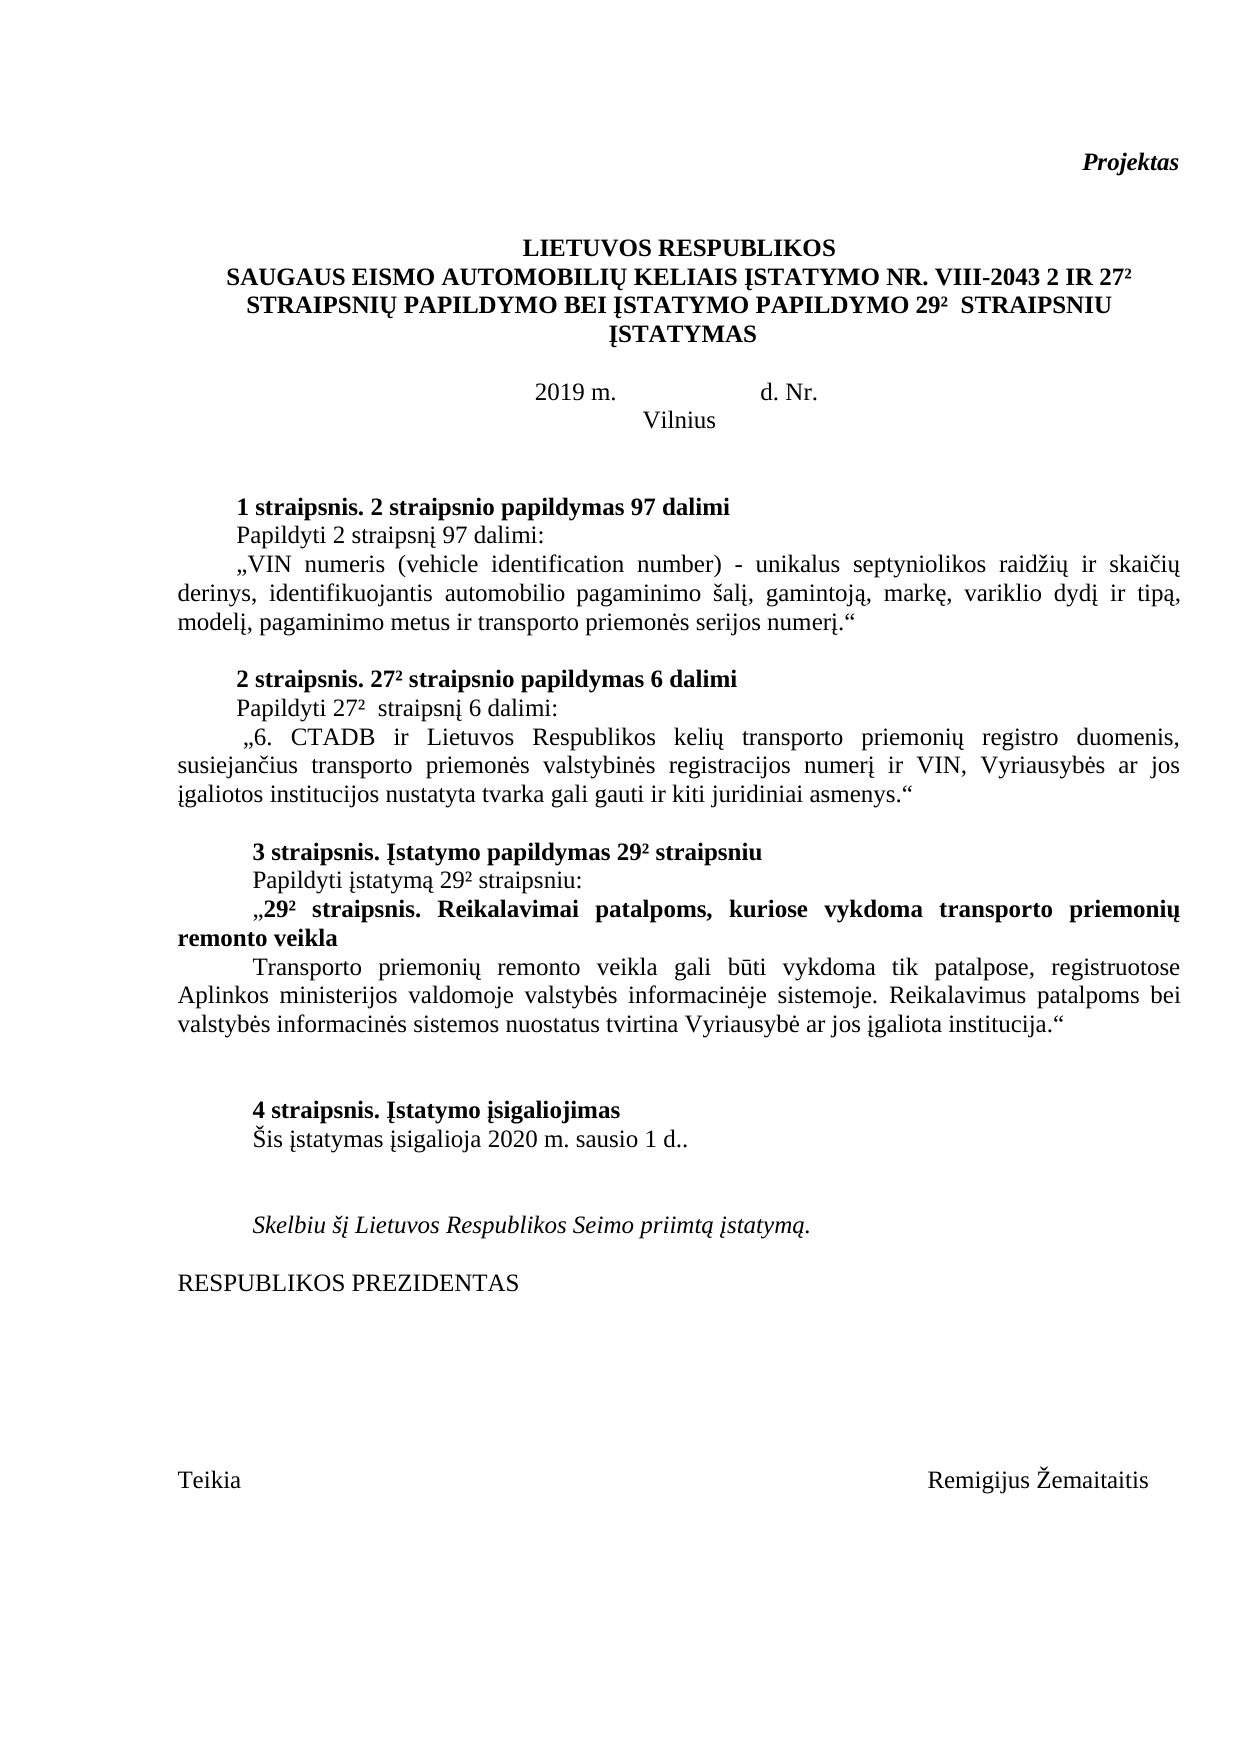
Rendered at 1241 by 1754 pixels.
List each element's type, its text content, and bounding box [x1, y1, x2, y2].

text 3 straipsnis. Įstatymo papildymas 29² straipsniu [177, 837, 1181, 866]
text 2 straipsnis. 27² straipsnio papildymas 6 dalimi [177, 664, 1181, 693]
text 1 straipsnis. 2 straipsnio papildymas 97 dalimi [177, 492, 1181, 521]
text Šis įstatymas įsigalioja 2020 m. sausio 1 d.. [177, 1124, 1181, 1153]
text Papildyti 2 straipsnį 97 dalimi: [177, 521, 1181, 549]
text LIETUVOS RESPUBLIKOS [177, 233, 1181, 262]
text Vilnius [177, 406, 1181, 434]
text 4 straipsnis. Įstatymo įsigaliojimas [177, 1096, 1181, 1124]
text „29² straipsnis. Reikalavimai patalpoms, kuriose vykdoma transporto priemonių remonto veikla [177, 894, 1181, 952]
text Skelbiu šį Lietuvos Respublikos Seimo priimtą įstatymą. [177, 1211, 1181, 1239]
text Papildyti 27² straipsnį 6 dalimi: [177, 693, 1181, 722]
text „6. CTADB ir Lietuvos Respublikos kelių transporto priemonių registro duomenis, susiejančius transporto priemonės valstybinės registracijos numerį ir VIN, Vyriausybės ar jos įgaliotos institucijos nustatyta tvarka gali gauti ir kiti juridiniai asmenys.“ [177, 722, 1181, 808]
text ĮSTATYMAS [177, 319, 1181, 348]
text Teikia Remigijus Žemaitaitis [177, 1465, 1181, 1494]
text Papildyti įstatymą 29² straipsniu: [177, 866, 1181, 894]
text SAUGAUS EISMO AUTOMOBILIŲ KELIAIS ĮSTATYMO NR. VIII-2043 2 IR 27² STRAIPSNIŲ PAPILDYMO BEI ĮSTATYMO PAPILDYMO 29² STRAIPSNIU [177, 262, 1181, 319]
text Transporto priemonių remonto veikla gali būti vykdoma tik patalpose, registruotose Aplinkos ministerijos valdomoje valstybės informacinėje sistemoje. Reikalavimus patalpoms bei valstybės informacinės sistemos nuostatus tvirtina Vyriausybė ar jos įgaliota institucija.“ [177, 952, 1181, 1038]
text „VIN numeris (vehicle identification number) - unikalus septyniolikos raidžių ir skaičių derinys, identifikuojantis automobilio pagaminimo šalį, gamintoją, markę, variklio dydį ir tipą, modelį, pagaminimo metus ir transporto priemonės serijos numerį.“ [177, 549, 1181, 636]
text RESPUBLIKOS PREZIDENTAS [177, 1268, 1181, 1297]
text 2019 m. d. Nr. [177, 377, 1181, 406]
text Projektas [177, 147, 1181, 176]
